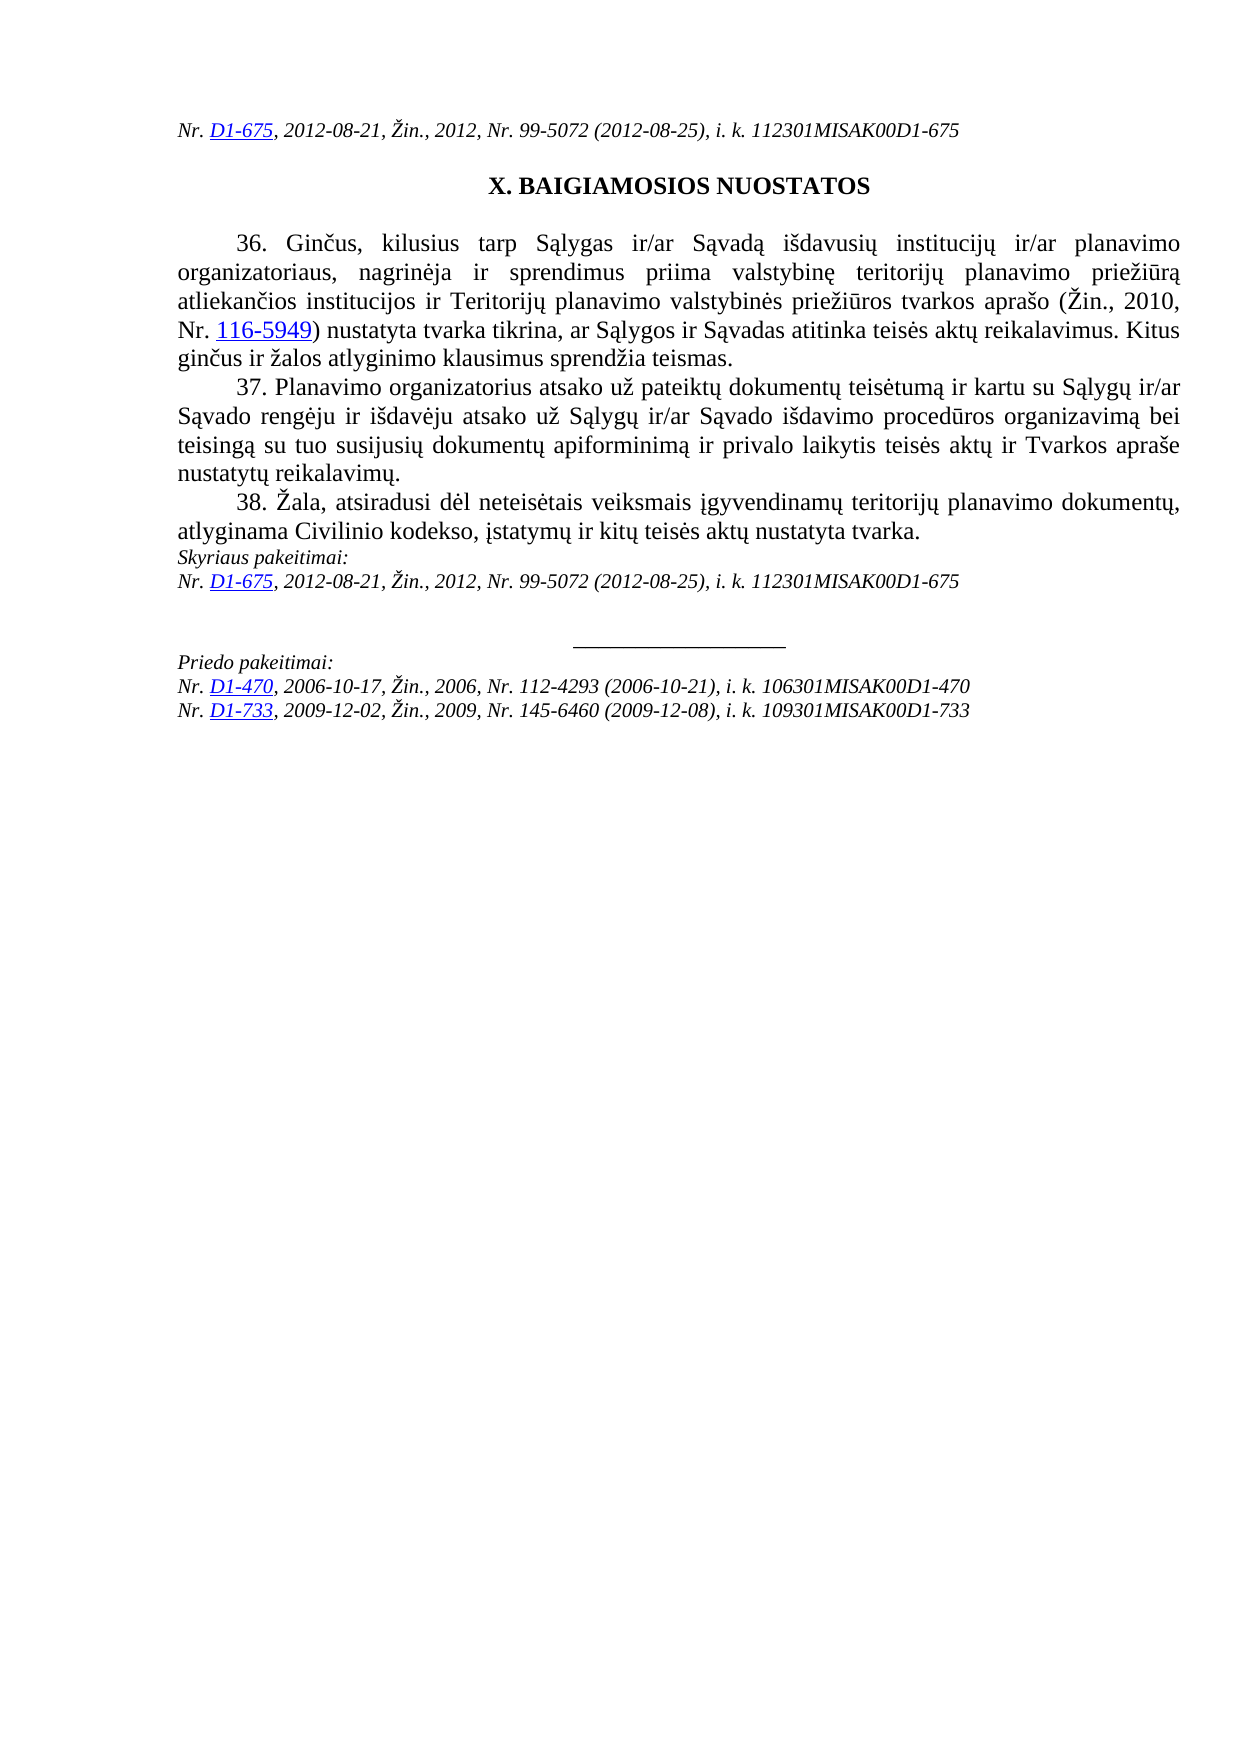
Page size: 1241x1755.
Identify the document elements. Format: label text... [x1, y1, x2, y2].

text Nr. D1-733, 2009-12-02, Žin., 2009, Nr. 145-6460 (2009-12-08), i. k. 109301MISAK00D1-733 [177, 698, 1181, 722]
text Priedo pakeitimai: [177, 650, 1181, 674]
text 38. Žala, atsiradusi dėl neteisėtais veiksmais įgyvendinamų teritorijų planavimo dokumentų, atlyginama Civilinio kodekso, įstatymų ir kitų teisės aktų nustatyta tvarka. [177, 487, 1181, 545]
text 36. Ginčus, kilusius tarp Sąlygas ir/ar Sąvadą išdavusių institucijų ir/ar planavimo organizatoriaus, nagrinėja ir sprendimus priima valstybinę teritorijų planavimo priežiūrą atliekančios institucijos ir Teritorijų planavimo valstybinės priežiūros tvarkos aprašo (Žin., 2010, Nr. 116-5949) nustatyta tvarka tikrina, ar Sąlygos ir Sąvadas atitinka teisės aktų reikalavimus. Kitus ginčus ir žalos atlyginimo klausimus sprendžia teismas. [177, 228, 1181, 372]
text _________________ [177, 622, 1181, 650]
text Nr. D1-675, 2012-08-21, Žin., 2012, Nr. 99-5072 (2012-08-25), i. k. 112301MISAK00D1-675 [177, 118, 1181, 142]
text Nr. D1-470, 2006-10-17, Žin., 2006, Nr. 112-4293 (2006-10-21), i. k. 106301MISAK00D1-470 [177, 674, 1181, 698]
text 37. Planavimo organizatorius atsako už pateiktų dokumentų teisėtumą ir kartu su Sąlygų ir/ar Sąvado rengėju ir išdavėju atsako už Sąlygų ir/ar Sąvado išdavimo procedūros organizavimą bei teisingą su tuo susijusių dokumentų apiforminimą ir privalo laikytis teisės aktų ir Tvarkos apraše nustatytų reikalavimų. [177, 372, 1181, 487]
text X. BAIGIAMOSIOS NUOSTATOS [177, 171, 1181, 200]
text Skyriaus pakeitimai: [177, 545, 1181, 569]
text Nr. D1-675, 2012-08-21, Žin., 2012, Nr. 99-5072 (2012-08-25), i. k. 112301MISAK00D1-675 [177, 569, 1181, 593]
